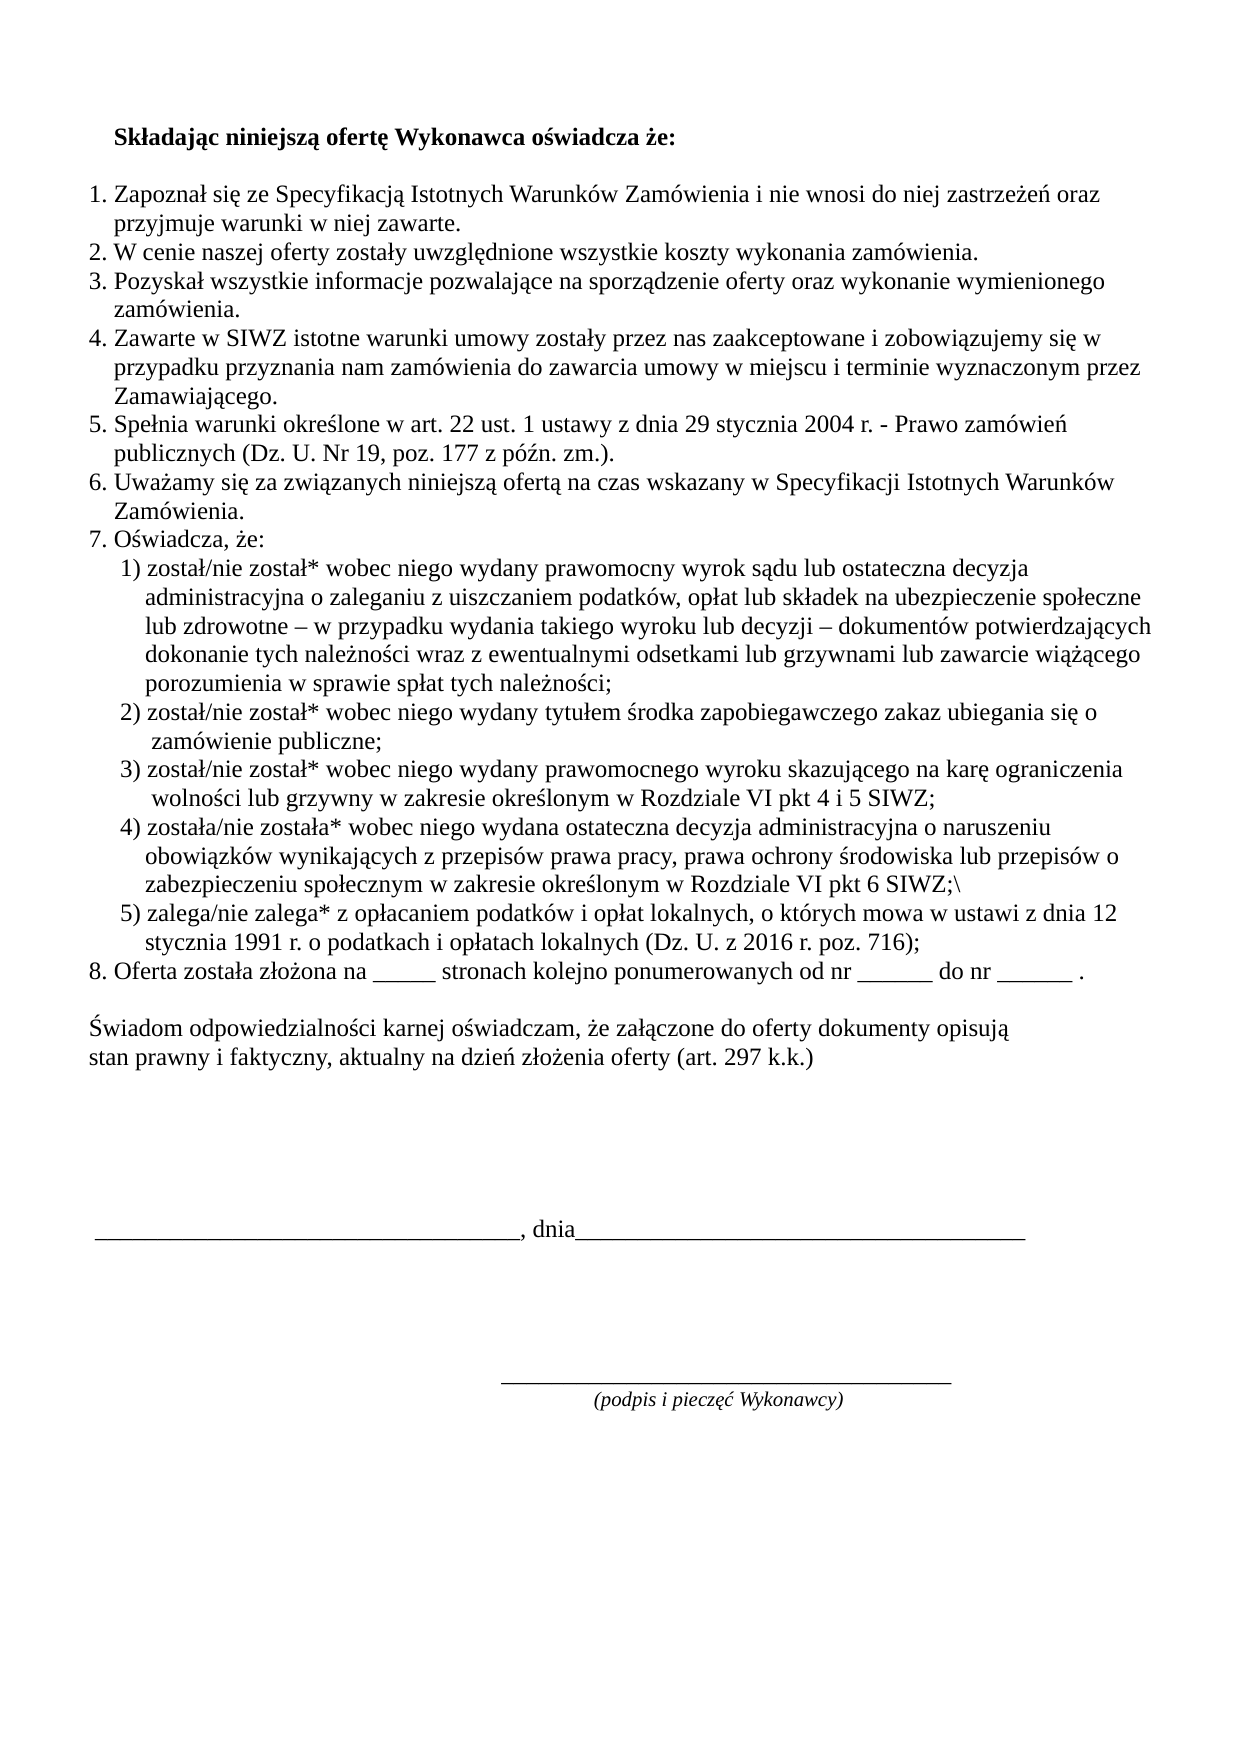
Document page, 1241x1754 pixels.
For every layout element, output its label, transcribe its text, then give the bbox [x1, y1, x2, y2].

text __________________________________, dnia____________________________________ [88, 1214, 1152, 1243]
text 5. Spełnia warunki określone w art. 22 ust. 1 ustawy z dnia 29 stycznia 2004 r. - Prawo zamówień [88, 409, 1152, 438]
text 4. Zawarte w SIWZ istotne warunki umowy zostały przez nas zaakceptowane i zobowiązujemy się w [88, 323, 1152, 352]
text dokonanie tych należności wraz z ewentualnymi odsetkami lub grzywnami lub zawarcie wiążącego [88, 639, 1152, 668]
text przypadku przyznania nam zamówienia do zawarcia umowy w miejscu i terminie wyznaczonym przez [88, 352, 1152, 381]
text Zamawiającego. [88, 381, 1152, 409]
text obowiązków wynikających z przepisów prawa pracy, prawa ochrony środowiska lub przepisów o [88, 841, 1152, 869]
text publicznych (Dz. U. Nr 19, poz. 177 z późn. zm.). [88, 438, 1152, 467]
text stan prawny i faktyczny, aktualny na dzień złożenia oferty (art. 297 k.k.) [88, 1042, 1152, 1071]
text lub zdrowotne – w przypadku wydania takiego wyroku lub decyzji – dokumentów potwierdzających [88, 611, 1152, 639]
text wolności lub grzywny w zakresie określonym w Rozdziale VI pkt 4 i 5 SIWZ; [88, 783, 1152, 812]
text Zamówienia. [88, 496, 1152, 524]
text (podpis i pieczęć Wykonawcy) [88, 1387, 1152, 1411]
text Składając niniejszą ofertę Wykonawca oświadcza że: [88, 122, 1152, 151]
text 7. Oświadcza, że: [88, 524, 1152, 553]
text Świadom odpowiedzialności karnej oświadczam, że załączone do oferty dokumenty opisują [88, 1013, 1152, 1042]
text zabezpieczeniu społecznym w zakresie określonym w Rozdziale VI pkt 6 SIWZ;\ [88, 869, 1152, 898]
text 1. Zapoznał się ze Specyfikacją Istotnych Warunków Zamówienia i nie wnosi do niej zastrzeżeń oraz [88, 179, 1152, 208]
text 8. Oferta została złożona na _____ stronach kolejno ponumerowanych od nr ______ do nr ______ . [88, 956, 1152, 984]
text ____________________________________ [88, 1358, 1152, 1387]
text 3) został/nie został* wobec niego wydany prawomocnego wyroku skazującego na karę ograniczenia [88, 754, 1152, 783]
text 4) została/nie została* wobec niego wydana ostateczna decyzja administracyjna o naruszeniu [88, 812, 1152, 841]
text przyjmuje warunki w niej zawarte. [88, 208, 1152, 237]
text 5) zalega/nie zalega* z opłacaniem podatków i opłat lokalnych, o których mowa w ustawi z dnia 12 [88, 898, 1152, 927]
text administracyjna o zaleganiu z uiszczaniem podatków, opłat lub składek na ubezpieczenie społeczne [88, 582, 1152, 611]
text 2. W cenie naszej oferty zostały uwzględnione wszystkie koszty wykonania zamówienia. [88, 237, 1152, 266]
text 2) został/nie został* wobec niego wydany tytułem środka zapobiegawczego zakaz ubiegania się o [88, 697, 1152, 726]
text porozumienia w sprawie spłat tych należności; [88, 668, 1152, 697]
text 3. Pozyskał wszystkie informacje pozwalające na sporządzenie oferty oraz wykonanie wymienionego [88, 266, 1152, 294]
text zamówienia. [88, 294, 1152, 323]
text zamówienie publiczne; [88, 726, 1152, 754]
text stycznia 1991 r. o podatkach i opłatach lokalnych (Dz. U. z 2016 r. poz. 716); [88, 927, 1152, 956]
text 6. Uważamy się za związanych niniejszą ofertą na czas wskazany w Specyfikacji Istotnych Warunków [88, 467, 1152, 496]
text 1) został/nie został* wobec niego wydany prawomocny wyrok sądu lub ostateczna decyzja [88, 553, 1152, 582]
